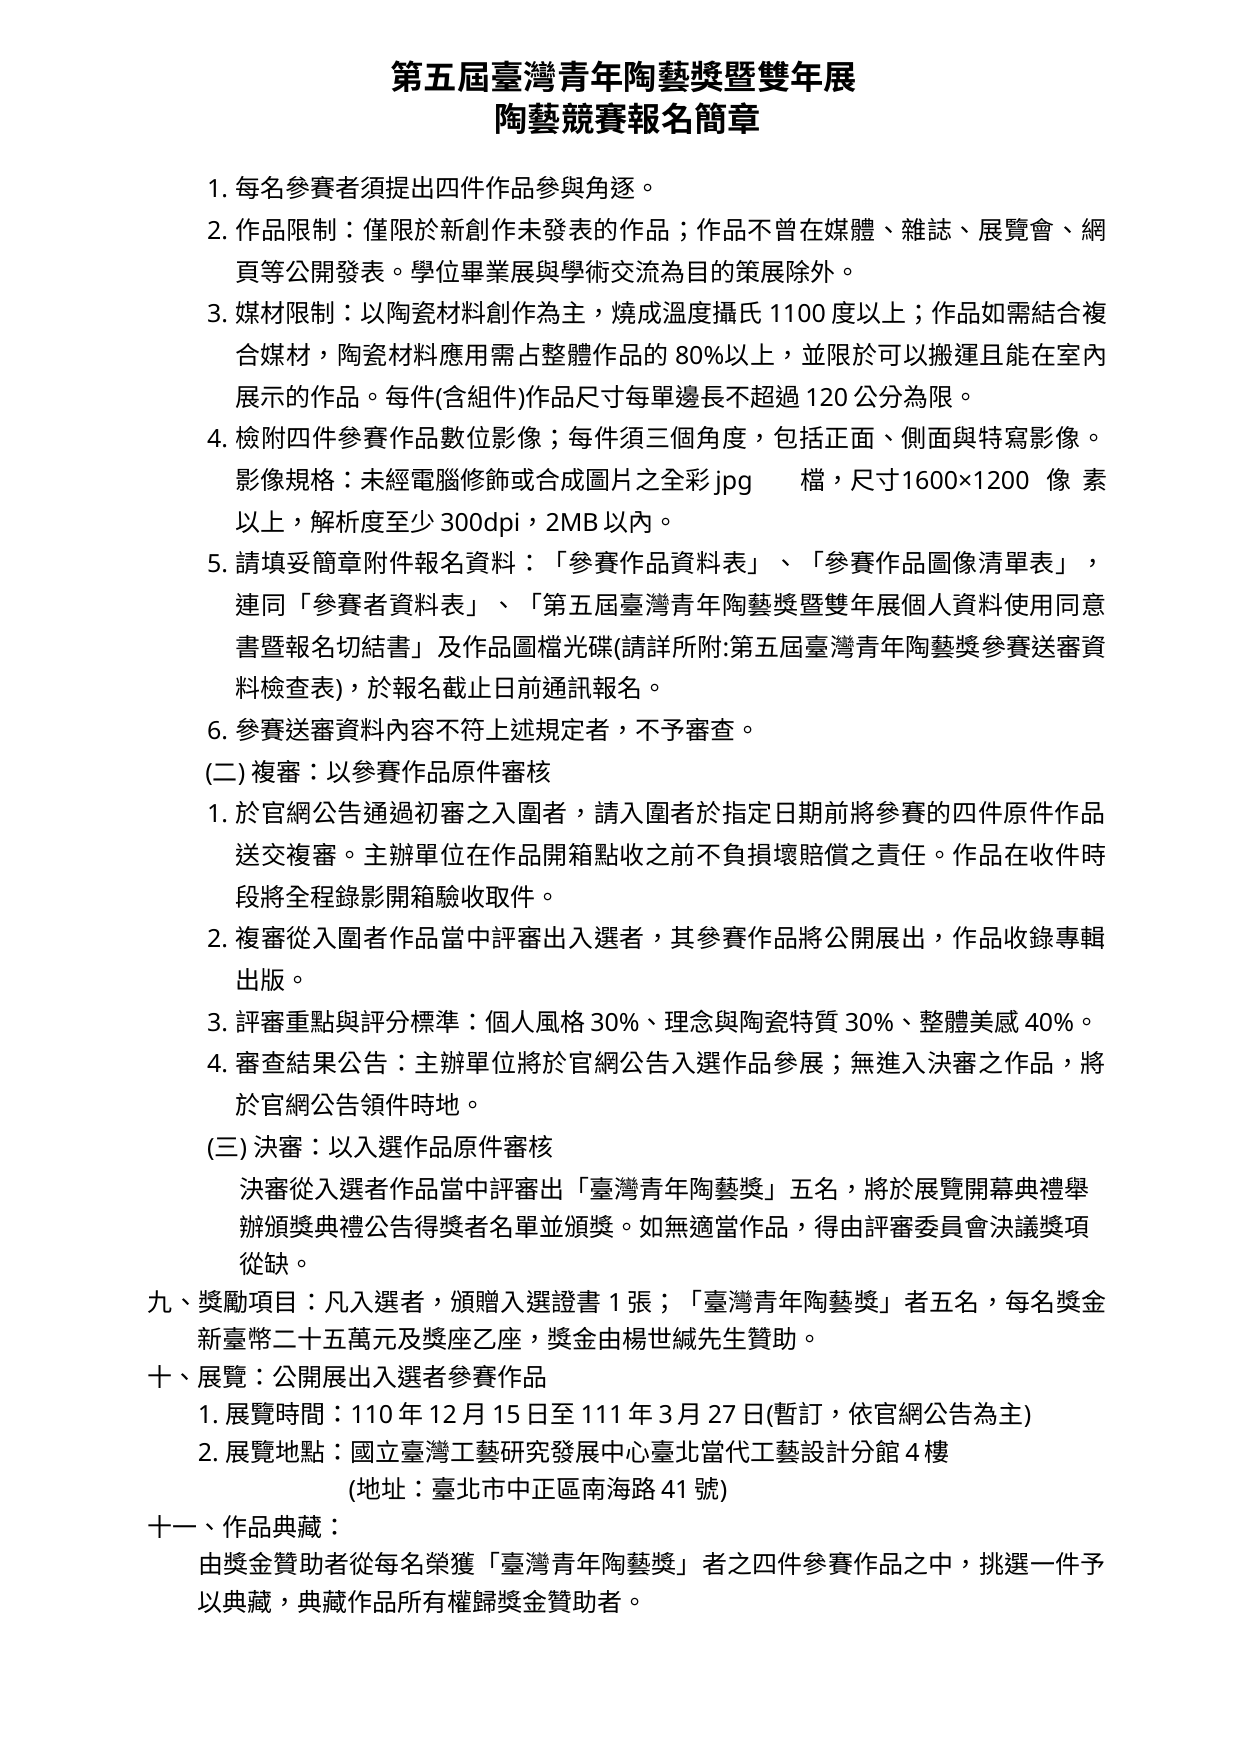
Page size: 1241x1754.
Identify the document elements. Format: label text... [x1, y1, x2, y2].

list 作品限制：僅限於新創作未發表的作品；作品不曾在媒體、雜誌、展覽會、網頁等公開發表。學位畢業展與學術交流為目的策展除外。 [207, 210, 1107, 288]
text 十一、作品典藏： [148, 1506, 1107, 1544]
text 從缺。 [207, 1244, 1107, 1281]
list 請填妥簡章附件報名資料：「參賽作品資料表」、「參賽作品圖像清單表」，連同「參賽者資料表」、「第五屆臺灣青年陶藝獎暨雙年展個人資料使用同意書暨報名切結書」及作品圖檔光碟(請詳所附:第五屆臺灣青年陶藝獎參賽送審資料檢查表)，於報名截止日前通訊報名。 [207, 544, 1107, 705]
list 每名參賽者須提出四件作品參與角逐。 [207, 169, 1107, 205]
list 複審從入圍者作品當中評審出入選者，其參賽作品將公開展出，作品收錄專輯出版。 [207, 919, 1107, 997]
list 於官網公告通過初審之入圍者，請入圍者於指定日期前將參賽的四件原件作品送交複審。主辦單位在作品開箱點收之前不負損壞賠償之責任。作品在收件時段將全程錄影開箱驗收取件。 [207, 794, 1107, 913]
text 九、獎勵項目：凡入選者，頒贈入選證書1張；「臺灣青年陶藝獎」者五名，每名獎金新臺幣二十五萬元及獎座乙座，獎金由楊世緘先生贊助。 [148, 1281, 1107, 1356]
text (三) 決審：以入選作品原件審核 [207, 1127, 1107, 1163]
text 辦頒獎典禮公告得獎者名單並頒獎。如無適當作品，得由評審委員會決議獎項 [207, 1206, 1107, 1244]
list 檢附四件參賽作品數位影像；每件須三個角度，包括正面、側面與特寫影像。影像規格：未經電腦修飾或合成圖片之全彩jpg 檔，尺寸 1600×1200像素以上，解析度至少300dpi，2MB以內。 [207, 419, 1107, 538]
list 評審重點與評分標準：個人風格30%、理念與陶瓷特質30%、整體美感 40%。 [207, 1002, 1107, 1038]
text 十、展覽：公開展出入選者參賽作品 [148, 1356, 1107, 1394]
text 由獎金贊助者從每名榮獲「臺灣青年陶藝獎」者之四件參賽作品之中，挑選一件予以典藏，典藏作品所有權歸獎金贊助者。 [148, 1544, 1107, 1619]
text (二) 複審：以參賽作品原件審核 [192, 752, 1107, 788]
text 1. 展覽時間：110年12月15日至111年3月27日(暫訂，依官網公告為主) [148, 1394, 1107, 1431]
text 2. 展覽地點：國立臺灣工藝研究發展中心臺北當代工藝設計分館4樓 (地址：臺北市中正區南海路41號) [148, 1431, 1107, 1506]
list 審查結果公告：主辦單位將於官網公告入選作品參展；無進入決審之作品，將於官網公告領件時地。 [207, 1044, 1107, 1122]
list 媒材限制：以陶瓷材料創作為主，燒成溫度攝氏1100度以上；作品如需結合複合媒材，陶瓷材料應用需占整體作品的80%以上，並限於可以搬運且能在室內展示的作品。每件(含組件)作品尺寸每單邊長不超過120公分為限。 [207, 294, 1107, 413]
list 參賽送審資料內容不符上述規定者，不予審查。 [207, 710, 1107, 747]
text 決審從入選者作品當中評審出「臺灣青年陶藝獎」五名，將於展覽開幕典禮舉 [207, 1169, 1107, 1206]
